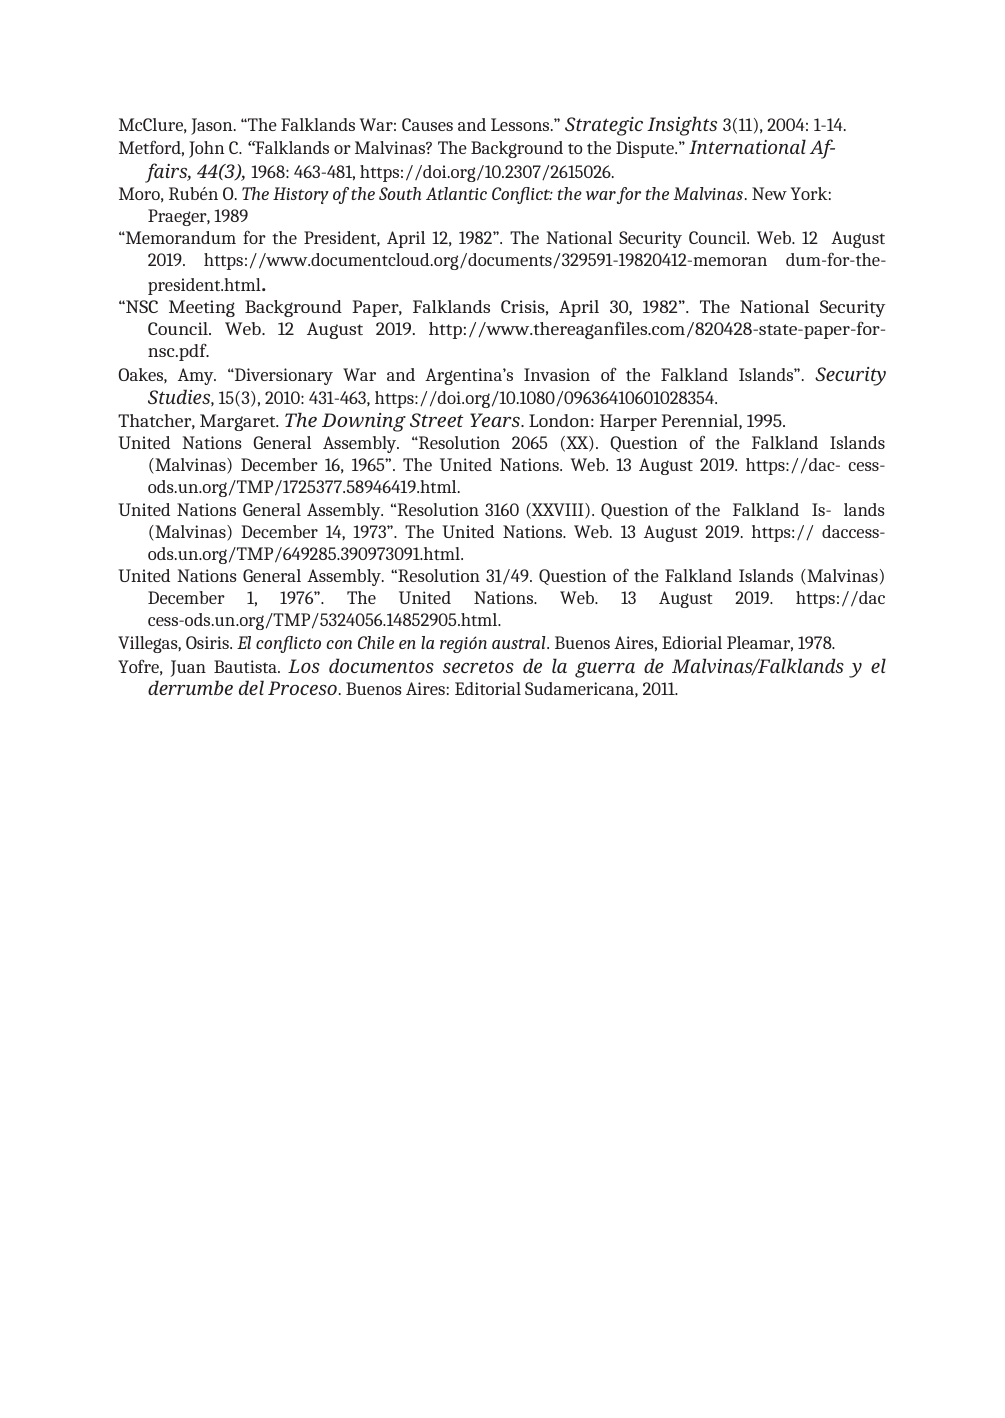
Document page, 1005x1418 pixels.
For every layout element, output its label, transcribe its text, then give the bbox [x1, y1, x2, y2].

text fairs, 44(3), 1968: 463-481, https://doi.org/10.2307/2615026. [148, 160, 898, 183]
text Yofre, Juan Bautista. Los documentos secretos de la guerra de Malvinas/Falklands y el derrumbe del Proceso. Buenos Aires: Editorial Sudamericana, 2011. [118, 655, 886, 701]
text “NSC Meeting Background Paper, Falklands Crisis, April 30, 1982”. The National Security Council. Web. 12 August 2019. http://www.thereaganfiles.com/820428-state-paper-for- nsc.pdf. [118, 297, 886, 362]
text Moro, Rubén O. The History of the South Atlantic Conflict: the war for the Malvinas. New York: [118, 183, 898, 204]
text Oakes, Amy. “Diversionary War and Argentina’s Invasion of the Falkland Islands”. Security Studies, 15(3), 2010: 431-463, https://doi.org/10.1080/09636410601028354. [118, 363, 886, 409]
text United Nations General Assembly. “Resolution 31/49. Question of the Falkland Islands (Malvinas) December 1, 1976”. The United Nations. Web. 13 August 2019. https://dac cess-ods.un.org/TMP/5324056.14852905.html. [118, 566, 886, 632]
text McClure, Jason. “The Falklands War: Causes and Lessons.” Strategic Insights 3(11), 2004: 1-14. Metford, John C. “Falklands or Malvinas? The Background to the Dispute.” International Af- [118, 113, 898, 160]
text United Nations General Assembly. “Resolution 2065 (XX). Question of the Falkland Islands (Malvinas) December 16, 1965”. The United Nations. Web. 13 August 2019. https://dac- cess-ods.un.org/TMP/1725377.58946419.html. [118, 432, 886, 498]
text “Memorandum for the President, April 12, 1982”. The National Security Council. Web. 12 August 2019. https://www.documentcloud.org/documents/329591-19820412-memoran dum-for-the-president.html. [118, 228, 886, 297]
text Thatcher, Margaret. The Downing Street Years. London: Harper Perennial, 1995. [118, 409, 898, 432]
text Praeger, 1989 [148, 205, 898, 227]
text United Nations General Assembly. “Resolution 3160 (XXVIII). Question of the Falkland Is- lands (Malvinas) December 14, 1973”. The United Nations. Web. 13 August 2019. https:// daccess-ods.un.org/TMP/649285.390973091.html. [118, 499, 886, 565]
text Villegas, Osiris. El conflicto con Chile en la región austral. Buenos Aires, Ediorial Pleamar, 1978. [118, 632, 898, 654]
